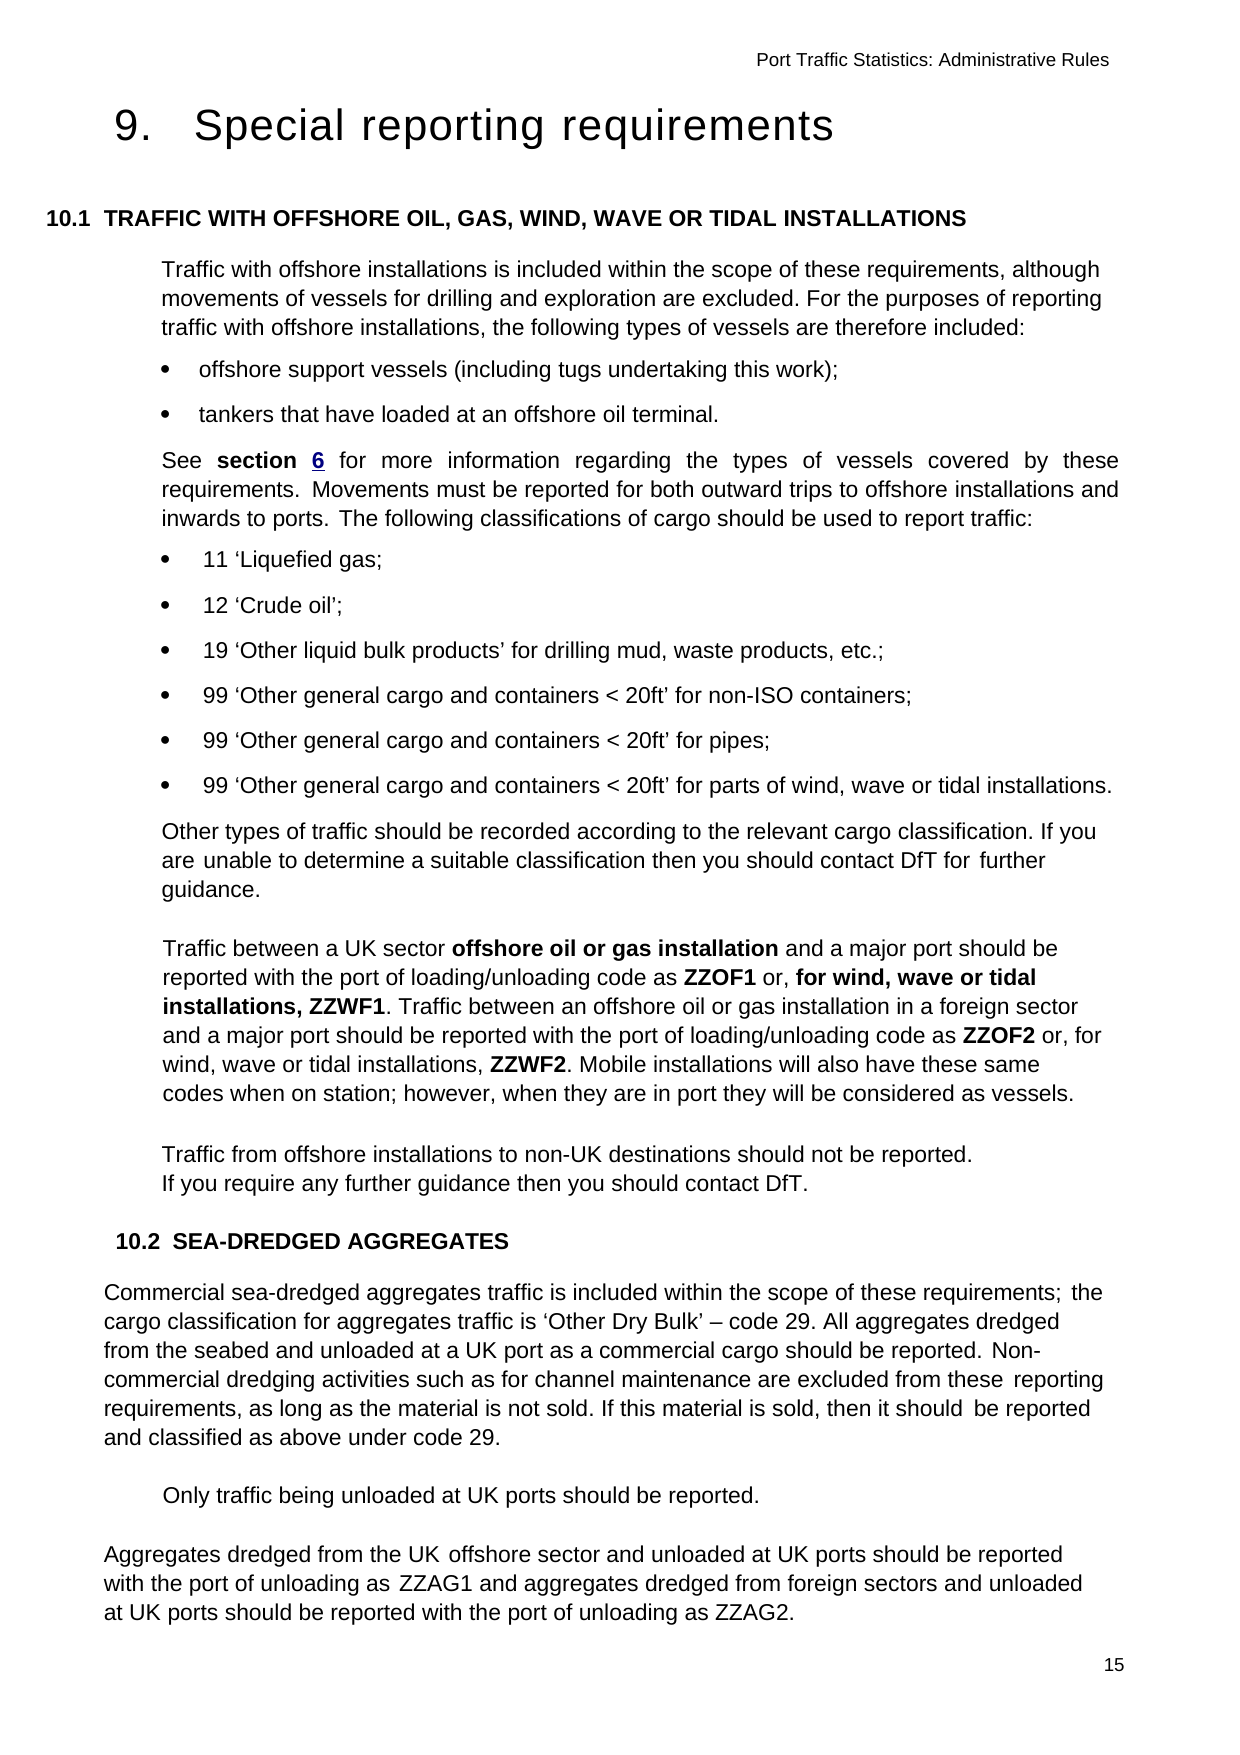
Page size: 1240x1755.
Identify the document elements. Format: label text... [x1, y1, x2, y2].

text Other types of traffic should be recorded according to the relevant cargo classification. If you are unable to determine a suitable classification then you should contact DfT for further guidance. [161, 818, 1115, 902]
list 99 ‘Other general cargo and containers < 20ft’ for pipes; [161, 727, 1133, 753]
text Commercial sea-dredged aggregates traffic is included within the scope of these requirements; the cargo classification for aggregates traffic is ‘Other Dry Bulk’ – code 29. All aggregates dredged from the seabed and unloaded at a UK port as a commercial cargo should be reported. Non-commercial dredging activities such as for channel maintenance are excluded from these reporting requirements, as long as the material is not sold. If this material is sold, then it should be reported and classified as above under code 29. [103, 1279, 1106, 1450]
subtitle SEA-DREDGED AGGREGATES [115, 1228, 1133, 1254]
list 99 ‘Other general cargo and containers < 20ft’ for parts of wind, wave or tidal installations. [161, 772, 1133, 798]
text Traffic from offshore installations to non-UK destinations should not be reported. If you require any further guidance then you should contact DfT. [161, 1141, 980, 1196]
text Only traffic being unloaded at UK ports should be reported. [162, 1482, 1133, 1509]
text Traffic between a UK sector offshore oil or gas installation and a major port should be reported with the port of loading/unloading code as ZZOF1 or, for wind, wave or tidal installations, ZZWF1. Traffic between an offshore oil or gas installation in a foreign sector and a major port should be reported with the port of loading/unloading code as ZZOF2 or, for wind, wave or tidal installations, ZZWF2. Mobile installations will also have these same codes when on station; however, when they are in port they will be considered as vessels. [162, 935, 1107, 1106]
text Traffic with offshore installations is included within the scope of these requirements, although movements of vessels for drilling and exploration are excluded. For the purposes of reporting traffic with offshore installations, the following types of vessels are therefore included: [161, 256, 1115, 341]
subtitle Special reporting requirements [114, 100, 1133, 150]
text See section 6 for more information regarding the types of vessels covered by these requirements. Movements must be reported for both outward trips to offshore installations and inwards to ports. The following classifications of cargo should be used to report traffic: [161, 447, 1119, 531]
list 99 ‘Other general cargo and containers < 20ft’ for non-ISO containers; [161, 682, 1133, 708]
list tankers that have loaded at an offshore oil terminal. [161, 401, 1133, 427]
subtitle TRAFFIC WITH OFFSHORE oil, gas, wind, wave or tidal INSTALLATIONS [46, 205, 1133, 232]
list offshore support vessels (including tugs undertaking this work); [161, 356, 1133, 382]
list 12 ‘Crude oil’; [161, 592, 1133, 618]
list 11 ‘Liquefied gas; [161, 546, 1133, 573]
text Aggregates dredged from the UK offshore sector and unloaded at UK ports should be reported with the port of unloading as ZZAG1 and aggregates dredged from foreign sectors and unloaded at UK ports should be reported with the port of unloading as ZZAG2. [103, 1541, 1106, 1625]
list 19 ‘Other liquid bulk products’ for drilling mud, waste products, etc.; [161, 637, 1133, 663]
